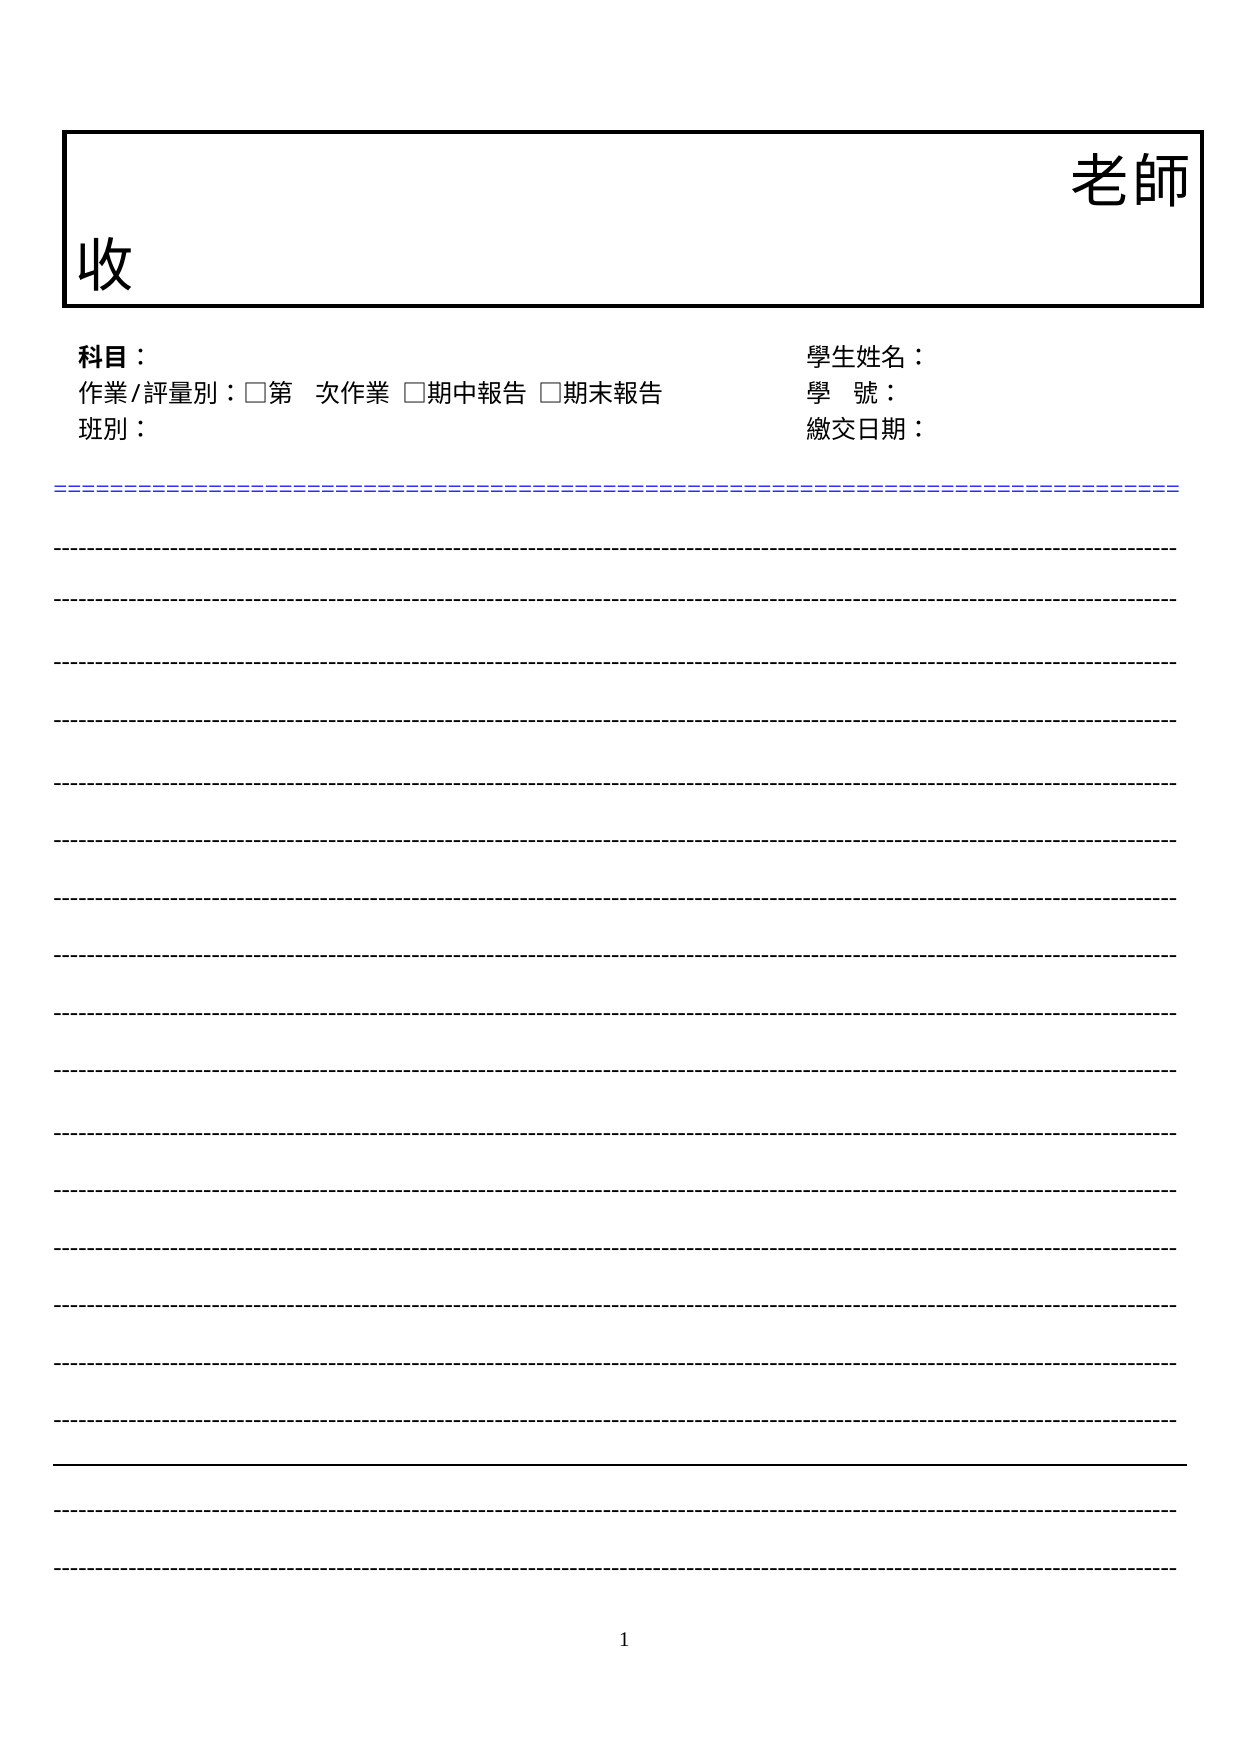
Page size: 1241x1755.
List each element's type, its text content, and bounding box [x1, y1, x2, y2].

text --------------------------------------------------------------------------------------------------------------------------------------- [53, 532, 1187, 561]
text --------------------------------------------------------------------------------------------------------------------------------------- [53, 1054, 1187, 1083]
text --------------------------------------------------------------------------------------------------------------------------------------- [53, 1232, 1187, 1261]
text --------------------------------------------------------------------------------------------------------------------------------------- [53, 882, 1187, 910]
text --------------------------------------------------------------------------------------------------------------------------------------- [53, 767, 1187, 795]
text 作業/評量別：□第 次作業 □期中報告 □期末報告 學 號： [53, 373, 1187, 409]
text --------------------------------------------------------------------------------------------------------------------------------------- [53, 1552, 1187, 1581]
text --------------------------------------------------------------------------------------------------------------------------------------- [53, 583, 1187, 612]
text ================================================================================ [53, 474, 1187, 503]
text --------------------------------------------------------------------------------------------------------------------------------------- [53, 997, 1187, 1025]
text --------------------------------------------------------------------------------------------------------------------------------------- [53, 1117, 1187, 1146]
text --------------------------------------------------------------------------------------------------------------------------------------- [53, 646, 1187, 675]
text --------------------------------------------------------------------------------------------------------------------------------------- [53, 1347, 1187, 1376]
text 科目： 學生姓名： [53, 337, 1187, 373]
text --------------------------------------------------------------------------------------------------------------------------------------- [53, 704, 1187, 732]
text --------------------------------------------------------------------------------------------------------------------------------------- [53, 1174, 1187, 1203]
text --------------------------------------------------------------------------------------------------------------------------------------- [53, 824, 1187, 853]
text --------------------------------------------------------------------------------------------------------------------------------------- [53, 1289, 1187, 1318]
text --------------------------------------------------------------------------------------------------------------------------------------- [53, 1404, 1187, 1433]
table_header 老師 收 [67, 134, 1200, 303]
text --------------------------------------------------------------------------------------------------------------------------------------- [53, 939, 1187, 968]
text --------------------------------------------------------------------------------------------------------------------------------------- [53, 1494, 1187, 1523]
text 班別： 繳交日期： [53, 409, 1187, 446]
